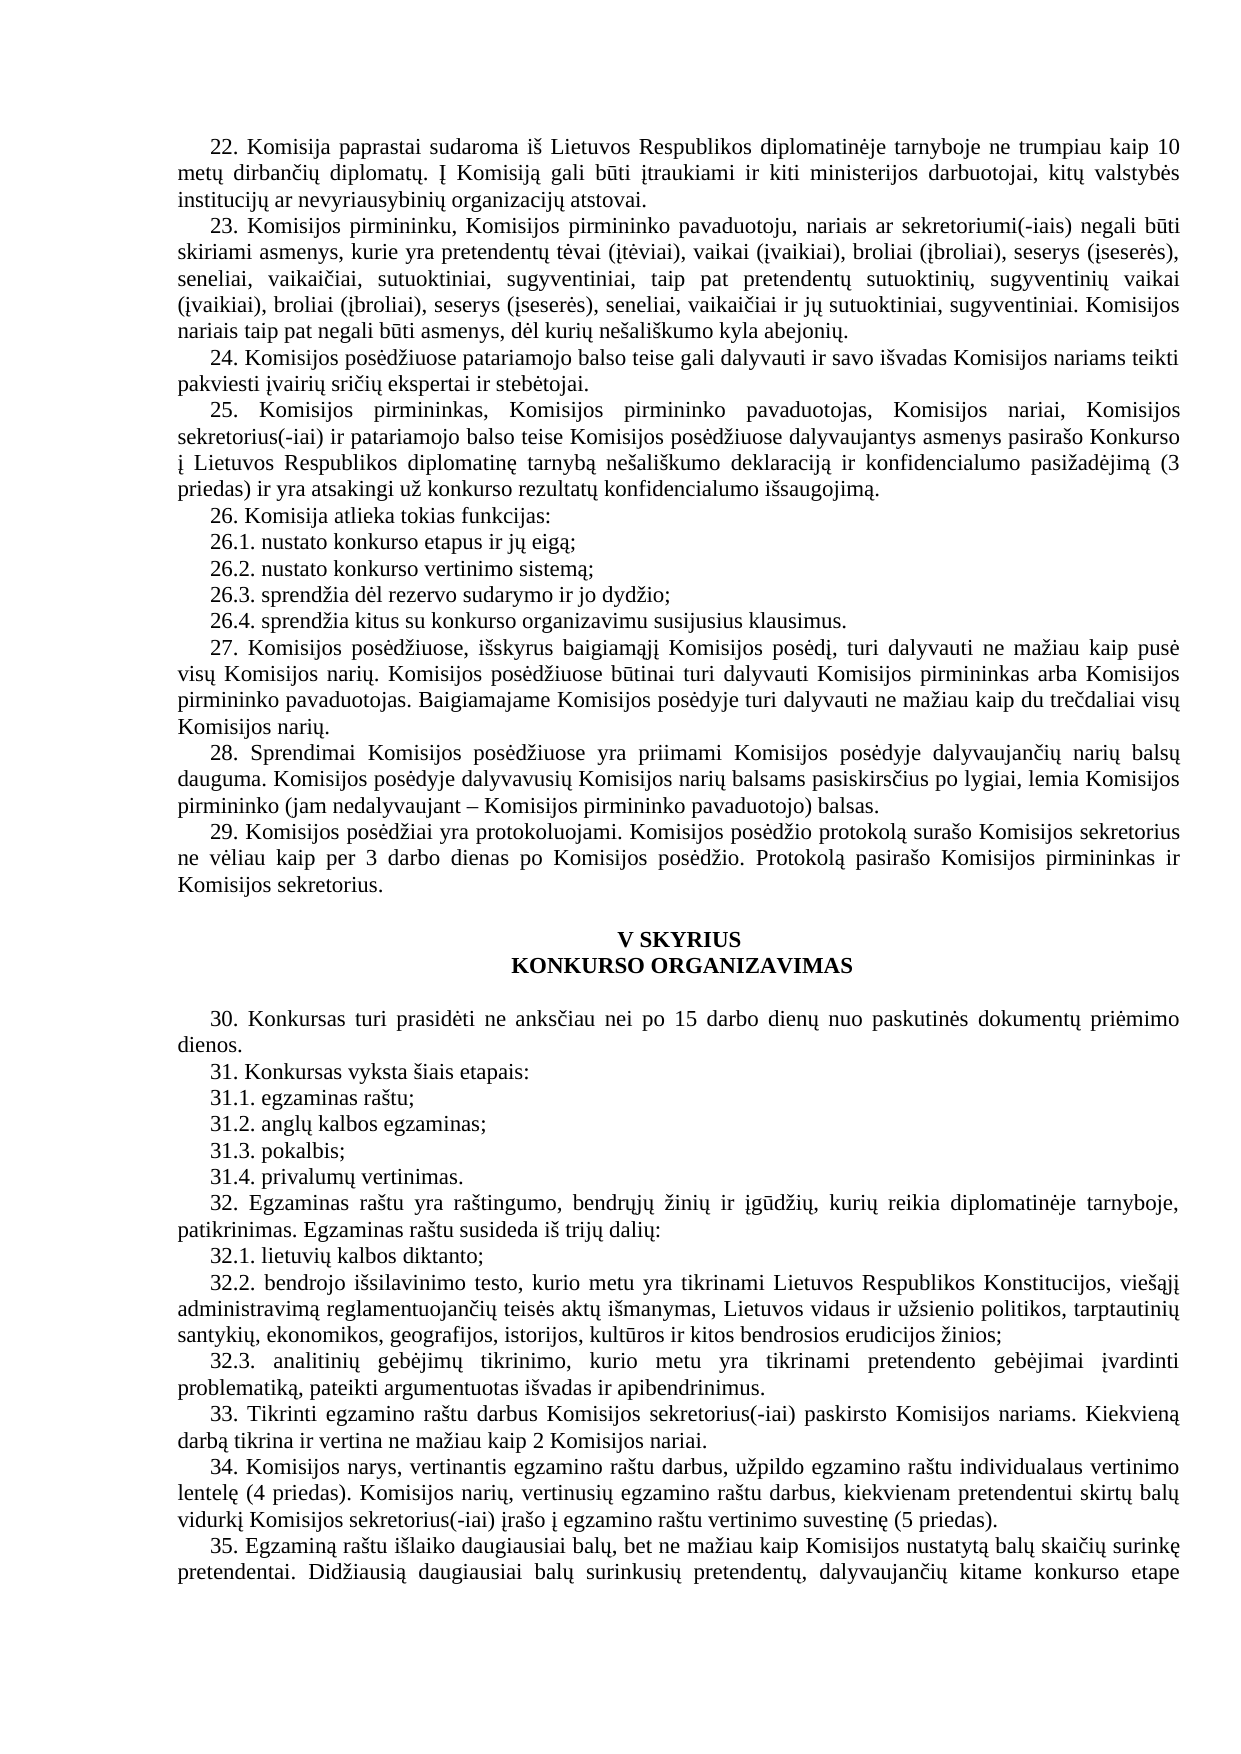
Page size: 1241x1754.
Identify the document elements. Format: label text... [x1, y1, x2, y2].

text 30. Konkursas turi prasidėti ne anksčiau nei po 15 darbo dienų nuo paskutinės dokumentų priėmimo dienos. [177, 1005, 1181, 1058]
text 26.2. nustato konkurso vertinimo sistemą; [177, 554, 1181, 581]
text KONKURSO ORGANIZAVIMAS [177, 952, 1181, 979]
text 31.2. anglų kalbos egzaminas; [177, 1110, 1181, 1137]
text 32. Egzaminas raštu yra raštingumo, bendrųjų žinių ir įgūdžių, kurių reikia diplomatinėje tarnyboje, patikrinimas. Egzaminas raštu susideda iš trijų dalių: [177, 1189, 1181, 1242]
text 31. Konkursas vyksta šiais etapais: [177, 1058, 1181, 1084]
text 32.3. analitinių gebėjimų tikrinimo, kurio metu yra tikrinami pretendento gebėjimai įvardinti problematiką, pateikti argumentuotas išvadas ir apibendrinimus. [177, 1348, 1181, 1400]
text 23. Komisijos pirmininku, Komisijos pirmininko pavaduotoju, nariais ar sekretoriumi(-iais) negali būti skiriami asmenys, kurie yra pretendentų tėvai (įtėviai), vaikai (įvaikiai), broliai (įbroliai), seserys (įseserės), seneliai, vaikaičiai, sutuoktiniai, sugyventiniai, taip pat pretendentų sutuoktinių, sugyventinių vaikai (įvaikiai), broliai (įbroliai), seserys (įseserės), seneliai, vaikaičiai ir jų sutuoktiniai, sugyventiniai. Komisijos nariais taip pat negali būti asmenys, dėl kurių nešališkumo kyla abejonių. [177, 212, 1181, 344]
text 24. Komisijos posėdžiuose patariamojo balso teise gali dalyvauti ir savo išvadas Komisijos nariams teikti pakviesti įvairių sričių ekspertai ir stebėtojai. [177, 344, 1181, 396]
text 26.3. sprendžia dėl rezervo sudarymo ir jo dydžio; [177, 581, 1181, 607]
text 28. Sprendimai Komisijos posėdžiuose yra priimami Komisijos posėdyje dalyvaujančių narių balsų dauguma. Komisijos posėdyje dalyvavusių Komisijos narių balsams pasiskirsčius po lygiai, lemia Komisijos pirmininko (jam nedalyvaujant – Komisijos pirmininko pavaduotojo) balsas. [177, 739, 1181, 818]
text 26.1. nustato konkurso etapus ir jų eigą; [177, 528, 1181, 554]
text V SKYRIUS [177, 926, 1181, 952]
text 34. Komisijos narys, vertinantis egzamino raštu darbus, užpildo egzamino raštu individualaus vertinimo lentelę (4 priedas). Komisijos narių, vertinusių egzamino raštu darbus, kiekvienam pretendentui skirtų balų vidurkį Komisijos sekretorius(-iai) įrašo į egzamino raštu vertinimo suvestinę (5 priedas). [177, 1453, 1181, 1532]
text 27. Komisijos posėdžiuose, išskyrus baigiamąjį Komisijos posėdį, turi dalyvauti ne mažiau kaip pusė visų Komisijos narių. Komisijos posėdžiuose būtinai turi dalyvauti Komisijos pirmininkas arba Komisijos pirmininko pavaduotojas. Baigiamajame Komisijos posėdyje turi dalyvauti ne mažiau kaip du trečdaliai visų Komisijos narių. [177, 634, 1181, 739]
text 29. Komisijos posėdžiai yra protokoluojami. Komisijos posėdžio protokolą surašo Komisijos sekretorius ne vėliau kaip per 3 darbo dienas po Komisijos posėdžio. Protokolą pasirašo Komisijos pirmininkas ir Komisijos sekretorius. [177, 818, 1181, 897]
text 33. Tikrinti egzamino raštu darbus Komisijos sekretorius(-iai) paskirsto Komisijos nariams. Kiekvieną darbą tikrina ir vertina ne mažiau kaip 2 Komisijos nariai. [177, 1400, 1181, 1453]
text 26.4. sprendžia kitus su konkurso organizavimu susijusius klausimus. [177, 607, 1181, 634]
text 31.4. privalumų vertinimas. [177, 1163, 1181, 1189]
text 26. Komisija atlieka tokias funkcijas: [177, 502, 1181, 528]
text 32.2. bendrojo išsilavinimo testo, kurio metu yra tikrinami Lietuvos Respublikos Konstitucijos, viešąjį administravimą reglamentuojančių teisės aktų išmanymas, Lietuvos vidaus ir užsienio politikos, tarptautinių santykių, ekonomikos, geografijos, istorijos, kultūros ir kitos bendrosios erudicijos žinios; [177, 1268, 1181, 1348]
text 31.3. pokalbis; [177, 1137, 1181, 1163]
text 35. Egzaminą raštu išlaiko daugiausiai balų, bet ne mažiau kaip Komisijos nustatytą balų skaičių surinkę pretendentai. Didžiausią daugiausiai balų surinkusių pretendentų, dalyvaujančių kitame konkurso etape [177, 1532, 1181, 1585]
text 22. Komisija paprastai sudaroma iš Lietuvos Respublikos diplomatinėje tarnyboje ne trumpiau kaip 10 metų dirbančių diplomatų. Į Komisiją gali būti įtraukiami ir kiti ministerijos darbuotojai, kitų valstybės institucijų ar nevyriausybinių organizacijų atstovai. [177, 133, 1181, 212]
text 25. Komisijos pirmininkas, Komisijos pirmininko pavaduotojas, Komisijos nariai, Komisijos sekretorius(-iai) ir patariamojo balso teise Komisijos posėdžiuose dalyvaujantys asmenys pasirašo Konkurso į Lietuvos Respublikos diplomatinę tarnybą nešališkumo deklaraciją ir konfidencialumo pasižadėjimą (3 priedas) ir yra atsakingi už konkurso rezultatų konfidencialumo išsaugojimą. [177, 396, 1181, 502]
text 32.1. lietuvių kalbos diktanto; [177, 1242, 1181, 1268]
text 31.1. egzaminas raštu; [177, 1084, 1181, 1110]
